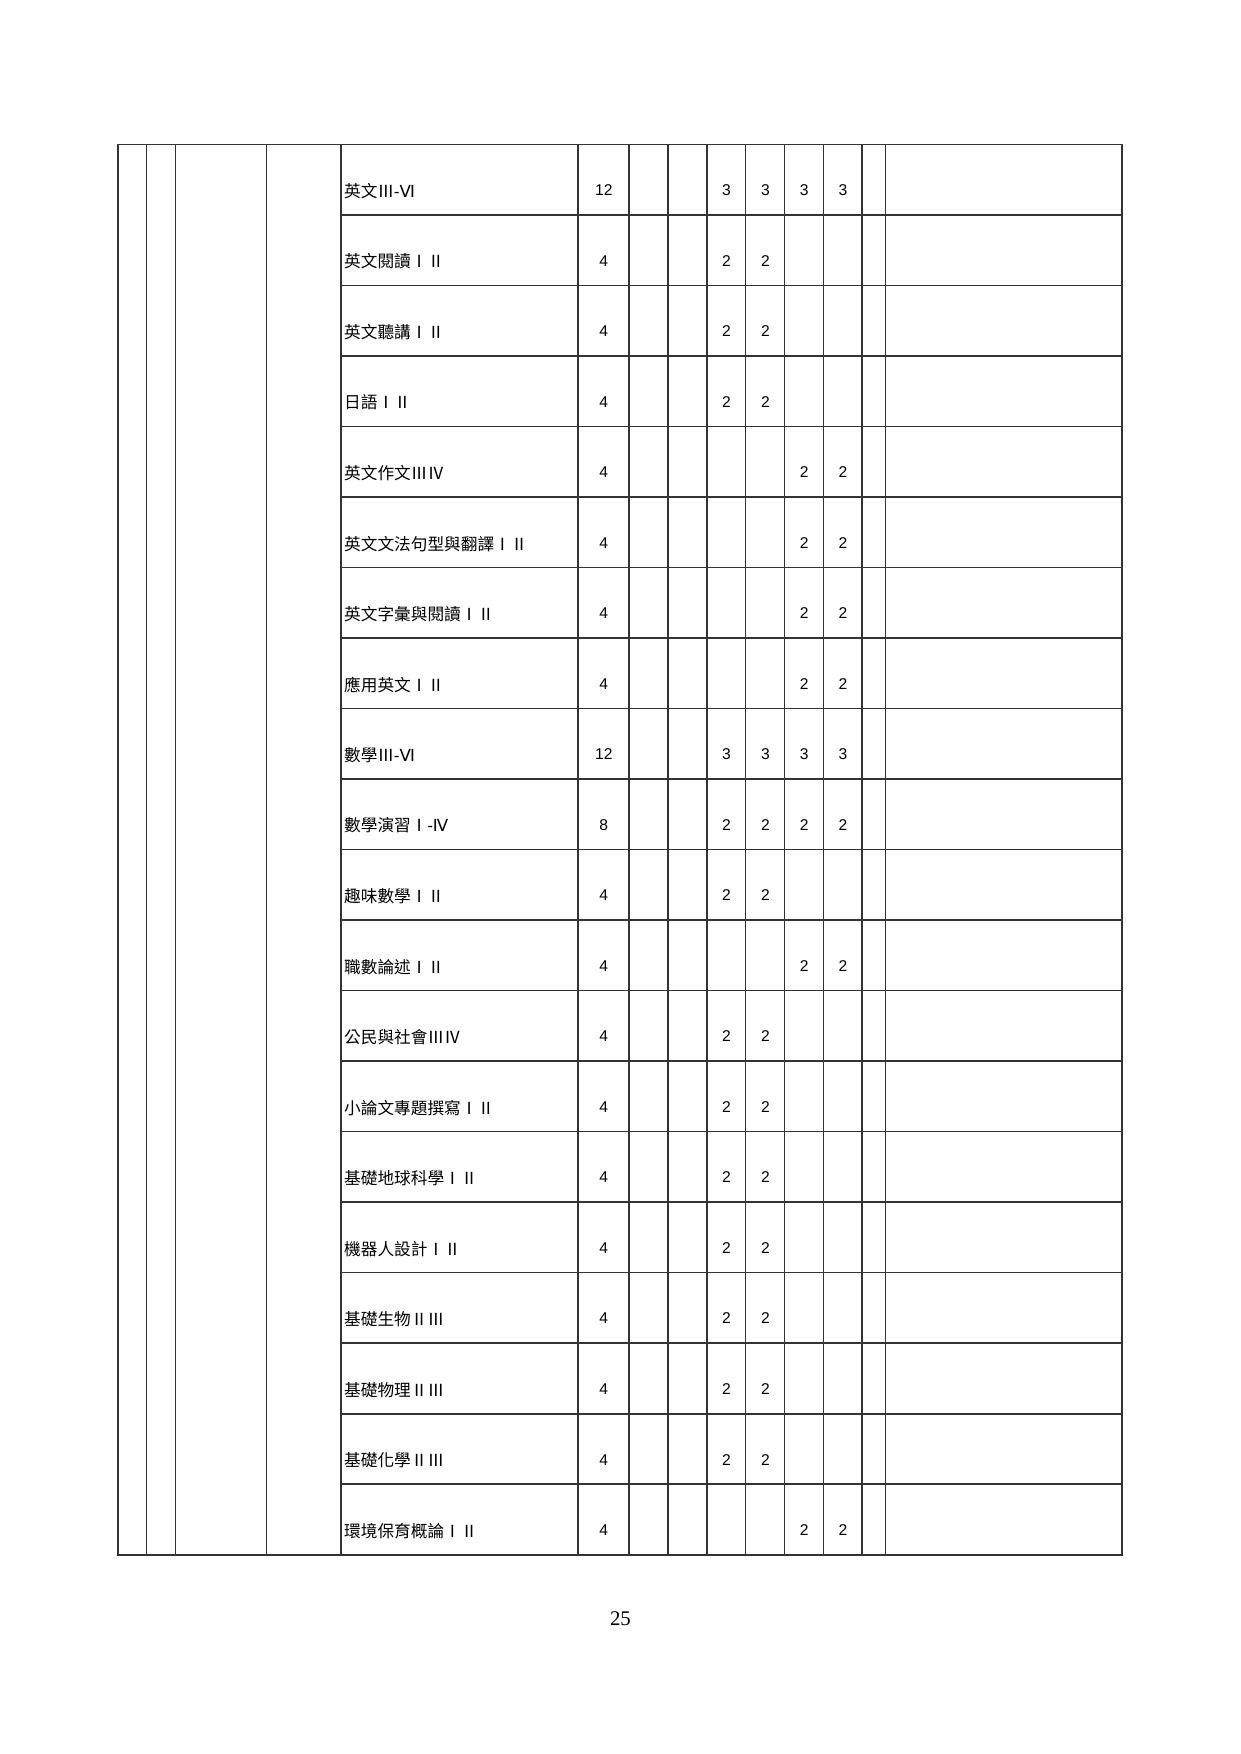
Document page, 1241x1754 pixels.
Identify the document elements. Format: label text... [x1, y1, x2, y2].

table_cell [863, 568, 885, 637]
table_cell [267, 145, 340, 1554]
table_cell [824, 1062, 861, 1131]
table_cell [630, 850, 667, 919]
table_cell 2 [746, 850, 784, 919]
table_cell 2 [708, 780, 745, 849]
table_cell [669, 921, 706, 990]
table_cell 4 [579, 1062, 628, 1131]
table_cell 2 [708, 1062, 745, 1131]
table_cell [863, 780, 885, 849]
table_cell [863, 286, 885, 355]
table_cell 2 [746, 1273, 784, 1342]
table_cell 3 [708, 145, 745, 214]
table_cell [863, 1062, 885, 1131]
table_cell [886, 1062, 1121, 1131]
table_cell [746, 427, 784, 496]
table_cell 4 [579, 568, 628, 637]
table_cell 2 [746, 357, 784, 426]
table_cell [785, 1062, 823, 1131]
table_cell 2 [708, 1344, 745, 1413]
table_cell 2 [708, 1415, 745, 1483]
table_cell [630, 1062, 667, 1131]
table_cell [886, 145, 1121, 214]
table_cell [119, 145, 146, 1554]
table_cell [886, 921, 1121, 990]
table_cell [886, 850, 1121, 919]
table_cell 2 [785, 639, 823, 708]
table_cell [669, 780, 706, 849]
table_cell 基礎生物ⅡⅢ [342, 1273, 577, 1342]
table_cell 3 [785, 709, 823, 778]
table_cell 2 [708, 1273, 745, 1342]
table_cell [863, 1273, 885, 1342]
table_cell [886, 1203, 1121, 1272]
table_cell 3 [824, 145, 861, 214]
table_cell [669, 286, 706, 355]
table_cell [630, 357, 667, 426]
table_cell 2 [746, 1344, 784, 1413]
table_cell [886, 780, 1121, 849]
table_cell 4 [579, 639, 628, 708]
table_cell 小論文專題撰寫ⅠⅡ [342, 1062, 577, 1131]
table_cell [708, 639, 745, 708]
table_cell [863, 991, 885, 1060]
table_cell [669, 145, 706, 214]
table_cell [824, 357, 861, 426]
table_cell 4 [579, 1132, 628, 1201]
table_cell 4 [579, 1344, 628, 1413]
table_cell 3 [785, 145, 823, 214]
table_cell 英文字彙與閱讀ⅠⅡ [342, 568, 577, 637]
table_cell [824, 1415, 861, 1483]
table_cell [630, 639, 667, 708]
table_cell [886, 1132, 1121, 1201]
table_cell [669, 1273, 706, 1342]
table_cell [886, 1415, 1121, 1483]
table_cell [785, 1344, 823, 1413]
table_cell 職數論述ⅠⅡ [342, 921, 577, 990]
table_cell 4 [579, 1415, 628, 1483]
table_cell [630, 568, 667, 637]
table_cell [669, 709, 706, 778]
table_cell [863, 1415, 885, 1483]
table_cell 基礎化學ⅡⅢ [342, 1415, 577, 1483]
table_cell [708, 427, 745, 496]
table_cell [669, 427, 706, 496]
table_cell 2 [746, 286, 784, 355]
table_cell [708, 568, 745, 637]
table_cell [863, 709, 885, 778]
table_cell [669, 1485, 706, 1554]
table_cell [785, 991, 823, 1060]
table_cell [669, 1203, 706, 1272]
table_cell [669, 1344, 706, 1413]
table_cell [669, 216, 706, 284]
table_cell [886, 639, 1121, 708]
table_cell [863, 427, 885, 496]
table_cell 2 [824, 1485, 861, 1554]
table_cell [863, 357, 885, 426]
table_cell 3 [746, 145, 784, 214]
table_cell [785, 1415, 823, 1483]
table_cell [863, 498, 885, 567]
table_cell [886, 1485, 1121, 1554]
table_cell [863, 639, 885, 708]
table_cell 英文聽講ⅠⅡ [342, 286, 577, 355]
table_cell [746, 639, 784, 708]
table_cell 2 [785, 921, 823, 990]
table_cell [746, 1485, 784, 1554]
table_cell 4 [579, 1203, 628, 1272]
table_cell [824, 1273, 861, 1342]
table_cell 2 [708, 1203, 745, 1272]
table_cell [669, 1132, 706, 1201]
table_cell [785, 1203, 823, 1272]
table_cell 趣味數學ⅠⅡ [342, 850, 577, 919]
table_cell [630, 709, 667, 778]
table_cell [785, 850, 823, 919]
table_cell 2 [708, 216, 745, 284]
table_cell [863, 145, 885, 214]
table_cell [863, 1485, 885, 1554]
table_cell 4 [579, 921, 628, 990]
table_cell [746, 498, 784, 567]
table_cell [886, 357, 1121, 426]
table_cell 2 [746, 991, 784, 1060]
table_cell [863, 921, 885, 990]
table_cell 2 [746, 780, 784, 849]
table_cell [630, 1415, 667, 1483]
table_cell [886, 709, 1121, 778]
table_cell [630, 1273, 667, 1342]
table_cell 英文閱讀ⅠⅡ [342, 216, 577, 284]
table_cell 2 [708, 1132, 745, 1201]
table_cell 4 [579, 427, 628, 496]
table_cell [886, 286, 1121, 355]
table_cell [824, 1344, 861, 1413]
table_cell [630, 286, 667, 355]
table_cell 環境保育概論ⅠⅡ [342, 1485, 577, 1554]
table_cell [746, 921, 784, 990]
table_cell 8 [579, 780, 628, 849]
table_cell [708, 498, 745, 567]
table_cell [630, 780, 667, 849]
table_cell [886, 498, 1121, 567]
table_cell [669, 850, 706, 919]
table_cell 3 [708, 709, 745, 778]
table_cell 3 [746, 709, 784, 778]
table_cell 4 [579, 357, 628, 426]
table_cell [824, 1132, 861, 1201]
table_cell 2 [785, 1485, 823, 1554]
table_cell [630, 145, 667, 214]
table_cell 應用英文ⅠⅡ [342, 639, 577, 708]
table_cell 12 [579, 145, 628, 214]
table_cell 2 [708, 357, 745, 426]
table_cell 數學Ⅲ-Ⅵ [342, 709, 577, 778]
table_cell [669, 1415, 706, 1483]
table_cell 4 [579, 850, 628, 919]
table_cell [176, 145, 266, 1554]
table_cell [669, 357, 706, 426]
table_cell [886, 427, 1121, 496]
table_cell 2 [824, 568, 861, 637]
table_cell 公民與社會ⅢⅣ [342, 991, 577, 1060]
table_cell 2 [824, 921, 861, 990]
table_cell 2 [746, 1415, 784, 1483]
table_cell [824, 286, 861, 355]
table_cell [630, 427, 667, 496]
table_cell 2 [708, 286, 745, 355]
table_cell 2 [785, 498, 823, 567]
table_cell [785, 216, 823, 284]
table_cell 基礎物理ⅡⅢ [342, 1344, 577, 1413]
table_cell 2 [824, 780, 861, 849]
table_cell 4 [579, 286, 628, 355]
table_cell [708, 921, 745, 990]
table_cell [669, 1062, 706, 1131]
table_cell 英文作文ⅢⅣ [342, 427, 577, 496]
table_cell 4 [579, 1485, 628, 1554]
table_cell [886, 216, 1121, 284]
table_cell [824, 216, 861, 284]
table_cell [863, 1203, 885, 1272]
table_cell [863, 850, 885, 919]
table_cell [630, 216, 667, 284]
table_cell 英文文法句型與翻譯ⅠⅡ [342, 498, 577, 567]
table_cell [886, 991, 1121, 1060]
table_cell 2 [746, 1203, 784, 1272]
table_cell 2 [824, 498, 861, 567]
table_cell [863, 1132, 885, 1201]
table_cell [886, 568, 1121, 637]
table_cell 數學演習Ⅰ-Ⅳ [342, 780, 577, 849]
table_cell [630, 498, 667, 567]
table_cell 2 [746, 216, 784, 284]
table_cell [785, 357, 823, 426]
table_cell [785, 1132, 823, 1201]
table_cell [886, 1273, 1121, 1342]
table_cell [785, 286, 823, 355]
table_cell 4 [579, 216, 628, 284]
table_cell 2 [785, 427, 823, 496]
table_cell [630, 1485, 667, 1554]
table_cell 2 [785, 568, 823, 637]
table_cell [669, 991, 706, 1060]
table_cell [824, 991, 861, 1060]
table_cell 日語ⅠⅡ [342, 357, 577, 426]
table_cell [824, 1203, 861, 1272]
table_cell [863, 1344, 885, 1413]
table_cell [785, 1273, 823, 1342]
table_cell 2 [785, 780, 823, 849]
table_cell 2 [708, 991, 745, 1060]
table_cell [630, 1132, 667, 1201]
table_cell [824, 850, 861, 919]
table_cell 2 [824, 639, 861, 708]
table_cell [147, 145, 175, 1554]
table_cell 2 [708, 850, 745, 919]
table_cell 2 [746, 1062, 784, 1131]
table_cell [669, 639, 706, 708]
table_cell 4 [579, 991, 628, 1060]
table_cell [669, 498, 706, 567]
table_cell [630, 1344, 667, 1413]
table_cell 基礎地球科學ⅠⅡ [342, 1132, 577, 1201]
table_cell [669, 568, 706, 637]
table_cell 3 [824, 709, 861, 778]
table_cell 4 [579, 498, 628, 567]
table_cell [708, 1485, 745, 1554]
table_cell [630, 1203, 667, 1272]
table_cell [863, 216, 885, 284]
table_cell 英文Ⅲ-Ⅵ [342, 145, 577, 214]
table_cell 機器人設計ⅠⅡ [342, 1203, 577, 1272]
table_cell [630, 921, 667, 990]
table_cell [630, 991, 667, 1060]
table_cell 2 [824, 427, 861, 496]
table_cell [746, 568, 784, 637]
table_cell 12 [579, 709, 628, 778]
table_cell 4 [579, 1273, 628, 1342]
table_cell [886, 1344, 1121, 1413]
table_cell 2 [746, 1132, 784, 1201]
